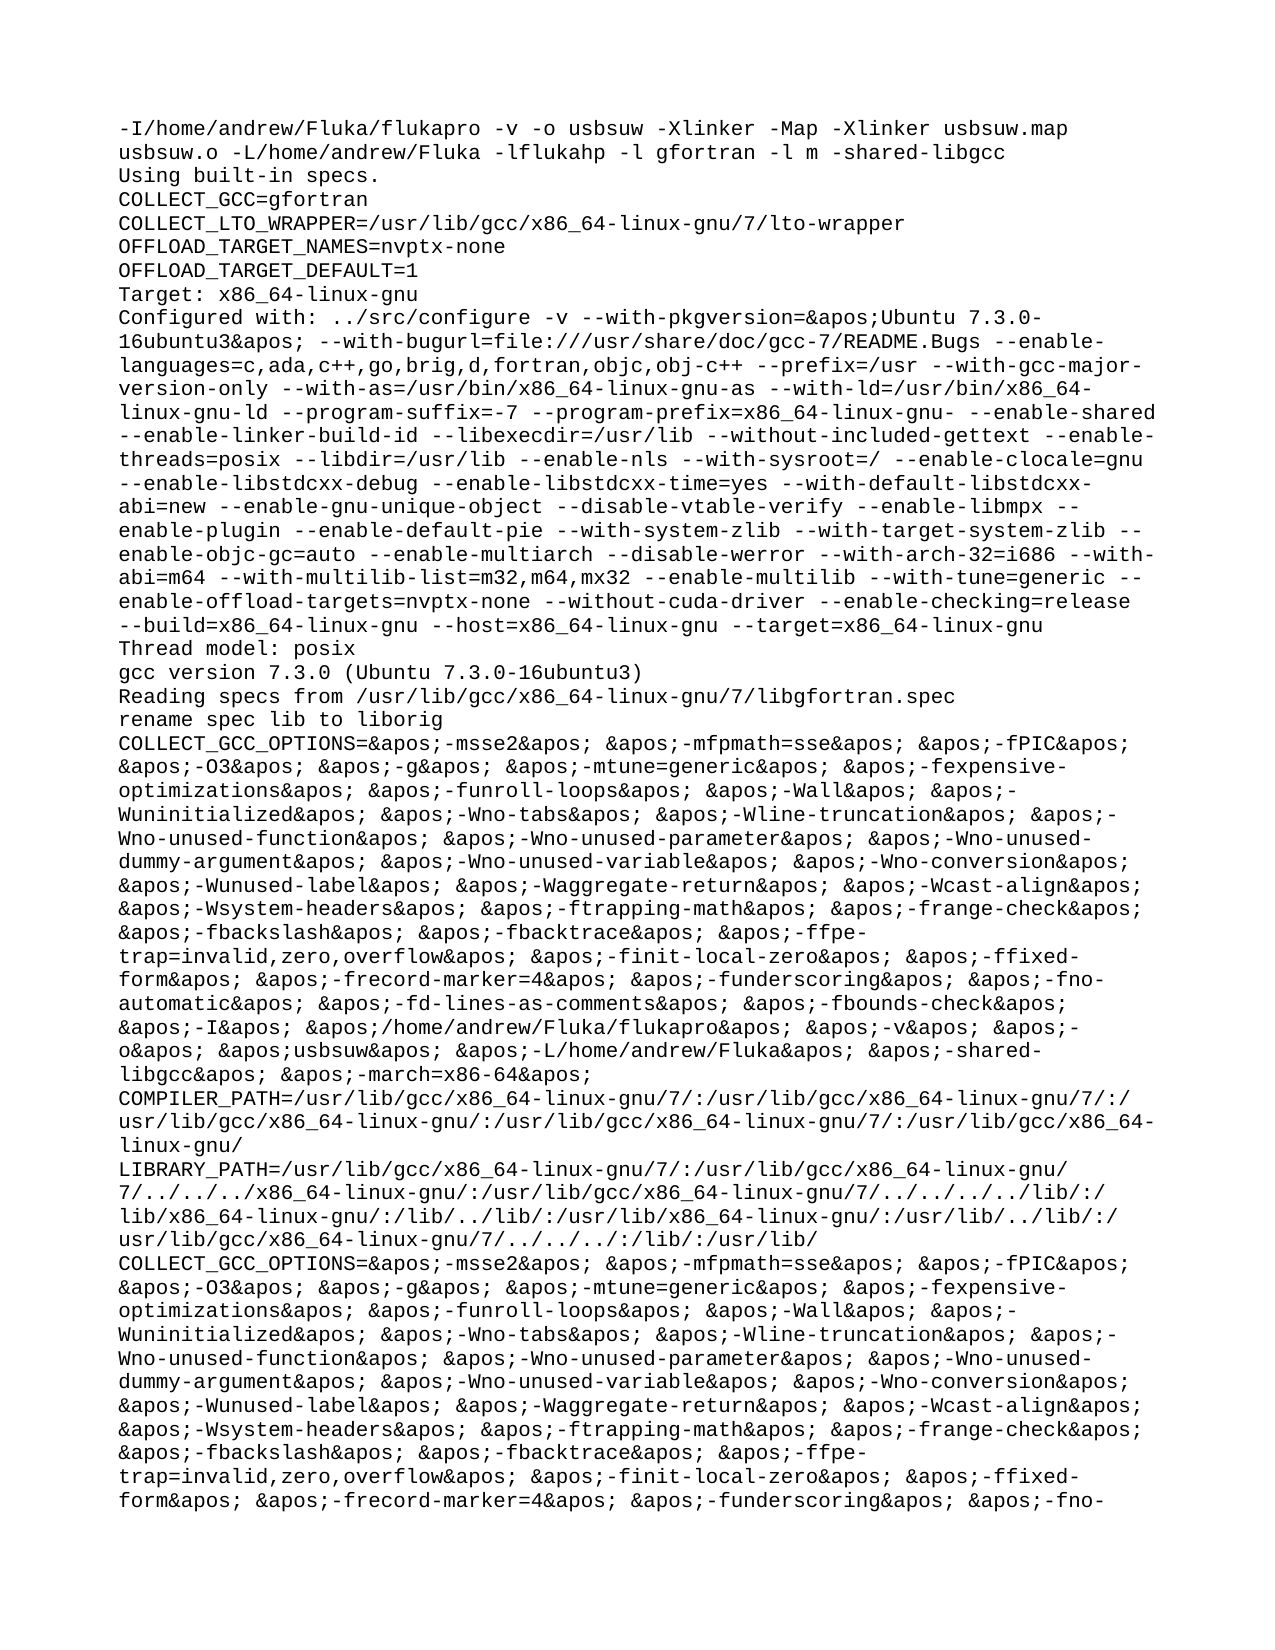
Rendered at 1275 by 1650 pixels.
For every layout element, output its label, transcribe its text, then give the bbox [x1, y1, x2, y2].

text COMPILER_PATH=/usr/lib/gcc/x86_64-linux-gnu/7/:/usr/lib/gcc/x86_64-linux-gnu/7/:/usr/lib/gcc/x86_64-linux-gnu/:/usr/lib/gcc/x86_64-linux-gnu/7/:/usr/lib/gcc/x86_64-linux-gnu/ [118, 1088, 1157, 1158]
text OFFLOAD_TARGET_DEFAULT=1 [118, 260, 1157, 284]
text COLLECT_GCC_OPTIONS=&apos;-msse2&apos; &apos;-mfpmath=sse&apos; &apos;-fPIC&apos; &apos;-O3&apos; &apos;-g&apos; &apos;-mtune=generic&apos; &apos;-fexpensive-optimizations&apos; &apos;-funroll-loops&apos; &apos;-Wall&apos; &apos;-Wuninitialized&apos; &apos;-Wno-tabs&apos; &apos;-Wline-truncation&apos; &apos;-Wno-unused-function&apos; &apos;-Wno-unused-parameter&apos; &apos;-Wno-unused-dummy-argument&apos; &apos;-Wno-unused-variable&apos; &apos;-Wno-conversion&apos; &apos;-Wunused-label&apos; &apos;-Waggregate-return&apos; &apos;-Wcast-align&apos; &apos;-Wsystem-headers&apos; &apos;-ftrapping-math&apos; &apos;-frange-check&apos; &apos;-fbackslash&apos; &apos;-fbacktrace&apos; &apos;-ffpe-trap=invalid,zero,overflow&apos; &apos;-finit-local-zero&apos; &apos;-ffixed-form&apos; &apos;-frecord-marker=4&apos; &apos;-funderscoring&apos; &apos;-fno-automatic&apos; &apos;-fd-lines-as-comments&apos; &apos;-fbounds-check&apos; &apos;-I&apos; &apos;/home/andrew/Fluka/flukapro&apos; &apos;-v&apos; &apos;-o&apos; &apos;usbsuw&apos; &apos;-L/home/andrew/Fluka&apos; &apos;-shared-libgcc&apos; &apos;-march=x86-64&apos; [118, 733, 1157, 1088]
text Configured with: ../src/configure -v --with-pkgversion=&apos;Ubuntu 7.3.0-16ubuntu3&apos; --with-bugurl=file:///usr/share/doc/gcc-7/README.Bugs --enable-languages=c,ada,c++,go,brig,d,fortran,objc,obj-c++ --prefix=/usr --with-gcc-major-version-only --with-as=/usr/bin/x86_64-linux-gnu-as --with-ld=/usr/bin/x86_64-linux-gnu-ld --program-suffix=-7 --program-prefix=x86_64-linux-gnu- --enable-shared --enable-linker-build-id --libexecdir=/usr/lib --without-included-gettext --enable-threads=posix --libdir=/usr/lib --enable-nls --with-sysroot=/ --enable-clocale=gnu --enable-libstdcxx-debug --enable-libstdcxx-time=yes --with-default-libstdcxx-abi=new --enable-gnu-unique-object --disable-vtable-verify --enable-libmpx --enable-plugin --enable-default-pie --with-system-zlib --with-target-system-zlib --enable-objc-gc=auto --enable-multiarch --disable-werror --with-arch-32=i686 --with-abi=m64 --with-multilib-list=m32,m64,mx32 --enable-multilib --with-tune=generic --enable-offload-targets=nvptx-none --without-cuda-driver --enable-checking=release --build=x86_64-linux-gnu --host=x86_64-linux-gnu --target=x86_64-linux-gnu [118, 307, 1157, 638]
text COLLECT_GCC_OPTIONS=&apos;-msse2&apos; &apos;-mfpmath=sse&apos; &apos;-fPIC&apos; &apos;-O3&apos; &apos;-g&apos; &apos;-mtune=generic&apos; &apos;-fexpensive-optimizations&apos; &apos;-funroll-loops&apos; &apos;-Wall&apos; &apos;-Wuninitialized&apos; &apos;-Wno-tabs&apos; &apos;-Wline-truncation&apos; &apos;-Wno-unused-function&apos; &apos;-Wno-unused-parameter&apos; &apos;-Wno-unused-dummy-argument&apos; &apos;-Wno-unused-variable&apos; &apos;-Wno-conversion&apos; &apos;-Wunused-label&apos; &apos;-Waggregate-return&apos; &apos;-Wcast-align&apos; &apos;-Wsystem-headers&apos; &apos;-ftrapping-math&apos; &apos;-frange-check&apos; &apos;-fbackslash&apos; &apos;-fbacktrace&apos; &apos;-ffpe-trap=invalid,zero,overflow&apos; &apos;-finit-local-zero&apos; &apos;-ffixed-form&apos; &apos;-frecord-marker=4&apos; &apos;-funderscoring&apos; &apos;-fno- [118, 1253, 1157, 1513]
text rename spec lib to liborig [118, 709, 1157, 733]
text Reading specs from /usr/lib/gcc/x86_64-linux-gnu/7/libgfortran.spec [118, 686, 1157, 709]
text Thread model: posix [118, 638, 1157, 662]
text -I/home/andrew/Fluka/flukapro -v -o usbsuw -Xlinker -Map -Xlinker usbsuw.map usbsuw.o -L/home/andrew/Fluka -lflukahp -l gfortran -l m -shared-libgcc [118, 118, 1157, 165]
text COLLECT_GCC=gfortran [118, 189, 1157, 213]
text gcc version 7.3.0 (Ubuntu 7.3.0-16ubuntu3) [118, 662, 1157, 686]
text LIBRARY_PATH=/usr/lib/gcc/x86_64-linux-gnu/7/:/usr/lib/gcc/x86_64-linux-gnu/7/../../../x86_64-linux-gnu/:/usr/lib/gcc/x86_64-linux-gnu/7/../../../../lib/:/lib/x86_64-linux-gnu/:/lib/../lib/:/usr/lib/x86_64-linux-gnu/:/usr/lib/../lib/:/usr/lib/gcc/x86_64-linux-gnu/7/../../../:/lib/:/usr/lib/ [118, 1158, 1157, 1253]
text Target: x86_64-linux-gnu [118, 284, 1157, 307]
text Using built-in specs. [118, 165, 1157, 189]
text COLLECT_LTO_WRAPPER=/usr/lib/gcc/x86_64-linux-gnu/7/lto-wrapper [118, 213, 1157, 236]
text OFFLOAD_TARGET_NAMES=nvptx-none [118, 236, 1157, 260]
